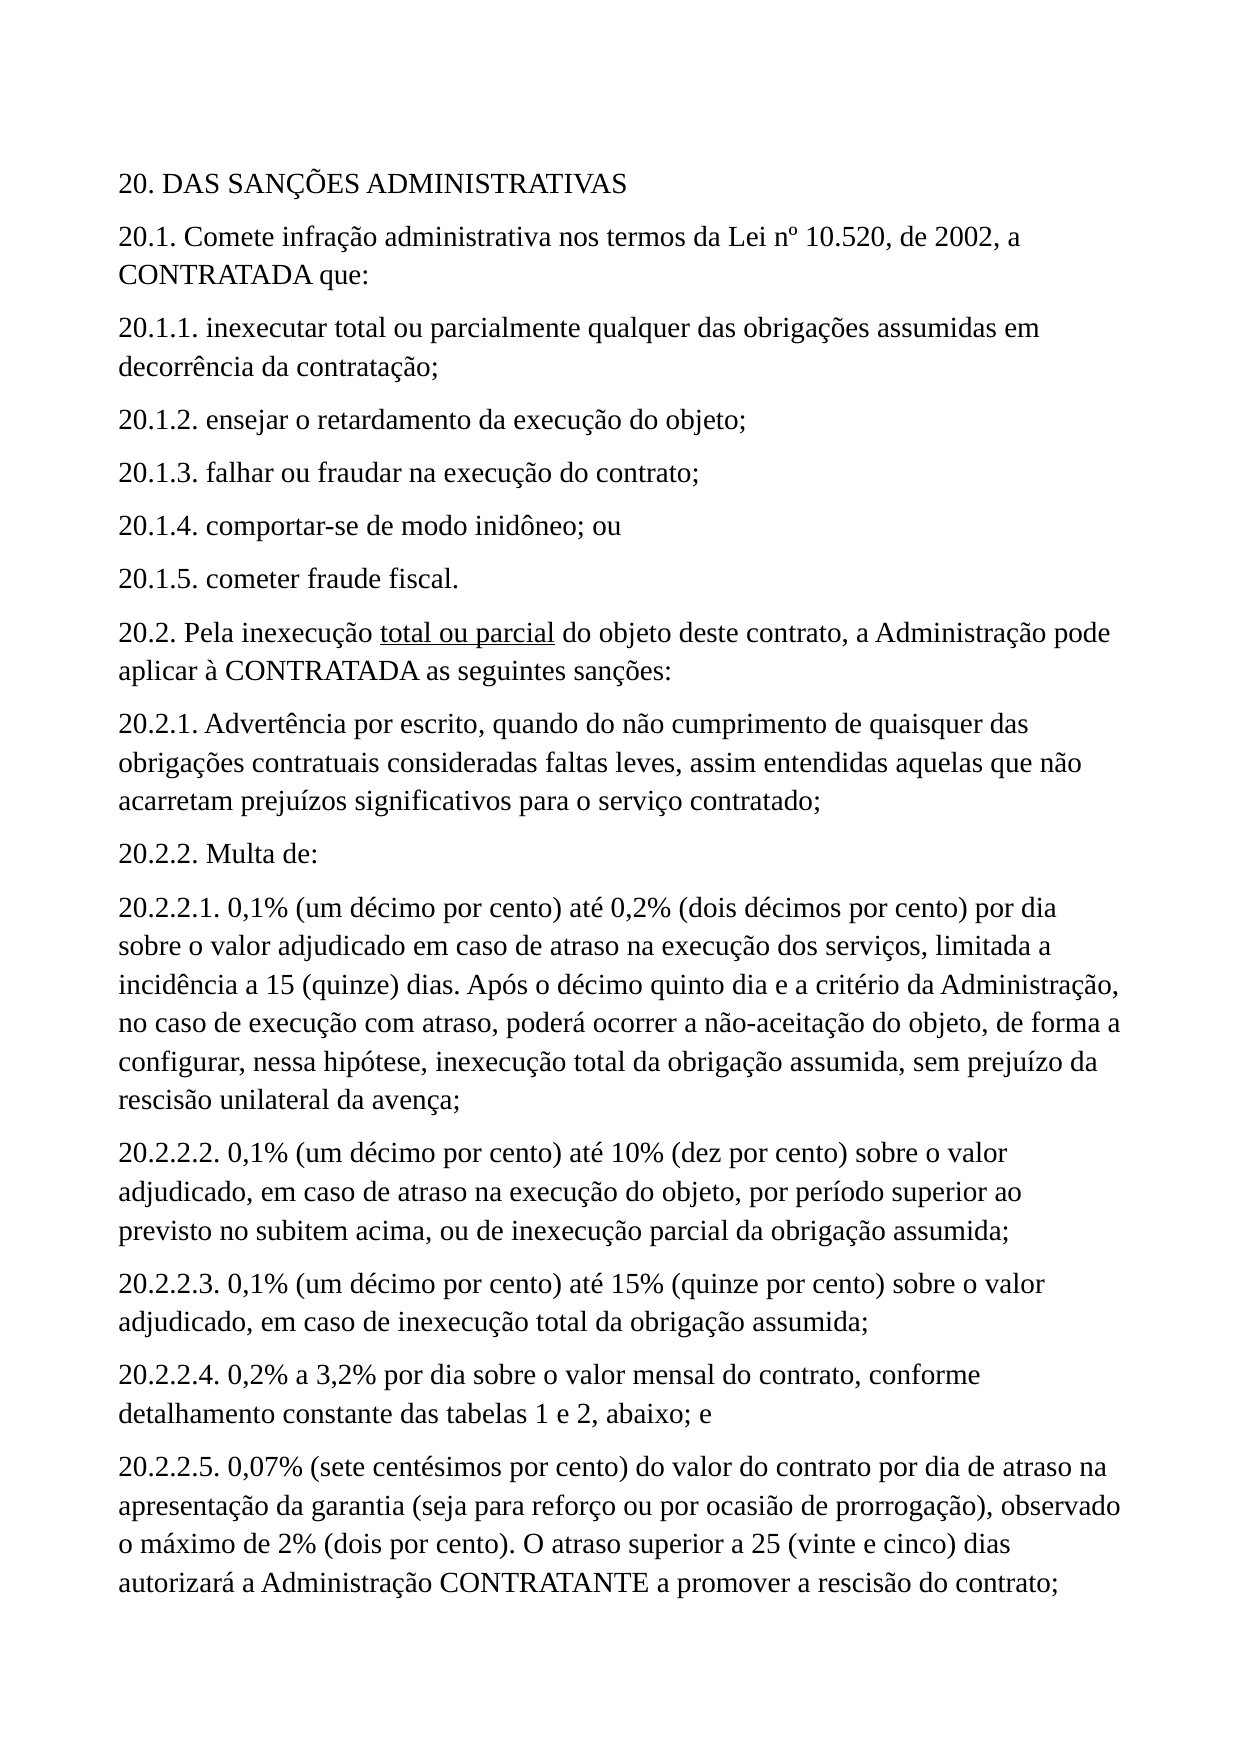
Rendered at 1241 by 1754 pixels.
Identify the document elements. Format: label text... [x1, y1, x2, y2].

text 20.1. Comete infração administrativa nos termos da Lei nº 10.520, de 2002, a CONTRATADA que: [118, 219, 1122, 291]
text 20.2.2.1. 0,1% (um décimo por cento) até 0,2% (dois décimos por cento) por dia sobre o valor adjudicado em caso de atraso na execução dos serviços, limitada a incidência a 15 (quinze) dias. Após o décimo quinto dia e a critério da Administração, no caso de execução com atraso, poderá ocorrer a não-aceitação do objeto, de forma a configurar, nessa hipótese, inexecução total da obrigação assumida, sem prejuízo da rescisão unilateral da avença; [118, 890, 1122, 1116]
text 20.1.5. cometer fraude fiscal. [118, 562, 1122, 595]
text 20. DAS SANÇÕES ADMINISTRATIVAS [118, 166, 1122, 199]
text 20.2.2.3. 0,1% (um décimo por cento) até 15% (quinze por cento) sobre o valor adjudicado, em caso de inexecução total da obrigação assumida; [118, 1266, 1122, 1338]
text 20.2.2. Multa de: [118, 837, 1122, 870]
text 20.2.2.5. 0,07% (sete centésimos por cento) do valor do contrato por dia de atraso na apresentação da garantia (seja para reforço ou por ocasião de prorrogação), observado o máximo de 2% (dois por cento). O atraso superior a 25 (vinte e cinco) dias autorizará a Administração CONTRATANTE a promover a rescisão do contrato; [118, 1449, 1122, 1598]
text 20.1.1. inexecutar total ou parcialmente qualquer das obrigações assumidas em decorrência da contratação; [118, 311, 1122, 383]
text 20.2.2.2. 0,1% (um décimo por cento) até 10% (dez por cento) sobre o valor adjudicado, em caso de atraso na execução do objeto, por período superior ao previsto no subitem acima, ou de inexecução parcial da obrigação assumida; [118, 1136, 1122, 1246]
text 20.1.4. comportar-se de modo inidôneo; ou [118, 508, 1122, 542]
text 20.2. Pela inexecução total ou parcial do objeto deste contrato, a Administração pode aplicar à CONTRATADA as seguintes sanções: [118, 615, 1122, 687]
text 20.2.1. Advertência por escrito, quando do não cumprimento de quaisquer das obrigações contratuais consideradas faltas leves, assim entendidas aquelas que não acarretam prejuízos significativos para o serviço contratado; [118, 706, 1122, 817]
text 20.2.2.4. 0,2% a 3,2% por dia sobre o valor mensal do contrato, conforme detalhamento constante das tabelas 1 e 2, abaixo; e [118, 1357, 1122, 1429]
text 20.1.2. ensejar o retardamento da execução do objeto; [118, 402, 1122, 436]
text 20.1.3. falhar ou fraudar na execução do contrato; [118, 455, 1122, 489]
